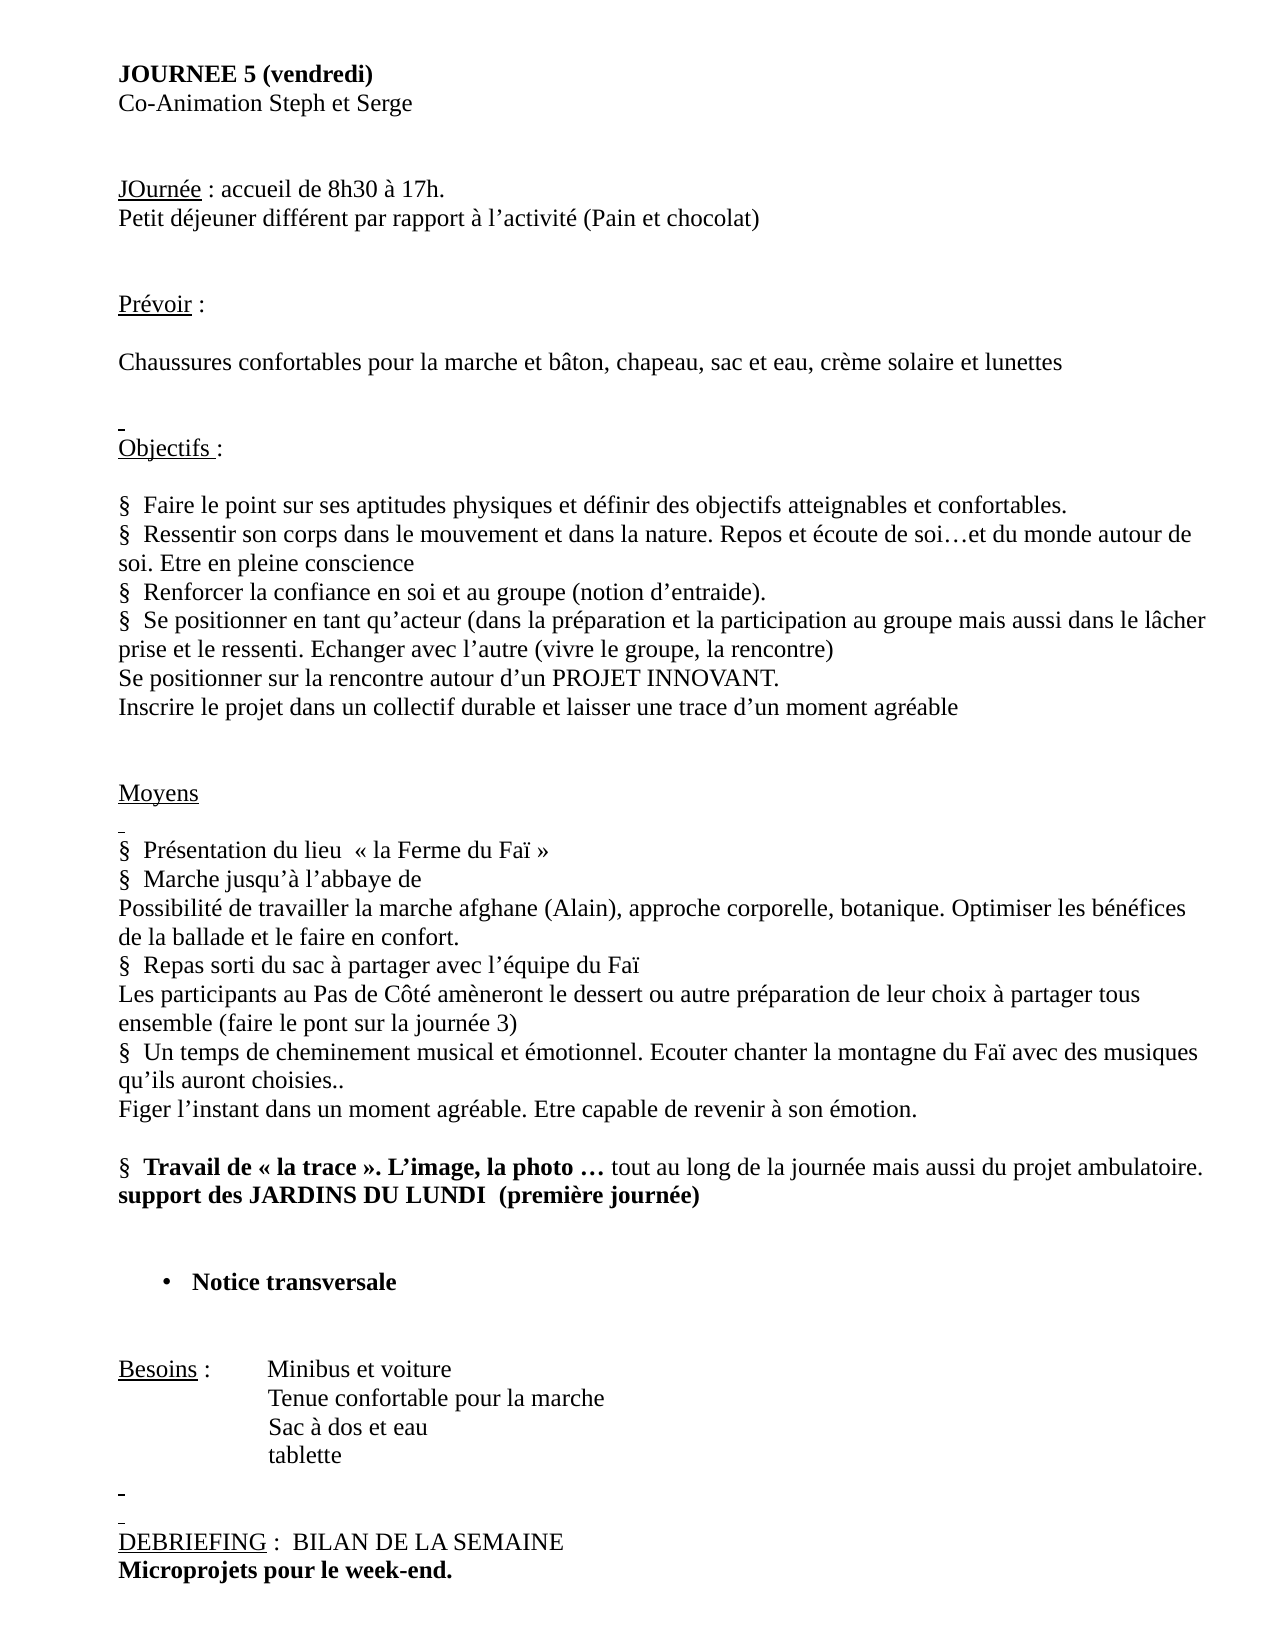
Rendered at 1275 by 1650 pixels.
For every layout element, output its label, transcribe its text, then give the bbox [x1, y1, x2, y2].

text JOURNEE 5 (vendredi) Co-Animation Steph et Serge JOurnée : accueil de 8h30 à 17h. Petit déjeuner différent par rapport à l’activité (Pain et chocolat) Prévoir : Chaussures confortables pour la marche et bâton, chapeau, sac et eau, crème solaire et lunettes Objectifs : § Faire le point sur ses aptitudes physiques et définir des objectifs atteignables et confortables. § Ressentir son corps dans le mouvement et dans la nature. Repos et écoute de soi…et du monde autour de soi. Etre en pleine conscience § Renforcer la confiance en soi et au groupe (notion d’entraide). § Se positionner en tant qu’acteur (dans la préparation et la participation au groupe mais aussi dans le lâcher prise et le ressenti. Echanger avec l’autre (vivre le groupe, la rencontre) Se positionner sur la rencontre autour d’un PROJET INNOVANT. Inscrire le projet dans un collectif durable et laisser une trace d’un moment agréable Moyens § Présentation du lieu « la Ferme du Faï » § Marche jusqu’à l’abbaye de Possibilité de travailler la marche afghane (Alain), approche corporelle, botanique. Optimiser les bénéfices de la ballade et le faire en confort. § Repas sorti du sac à partager avec l’équipe du Faï Les participants au Pas de Côté amèneront le dessert ou autre préparation de leur choix à partager tous ensemble (faire le pont sur la journée 3) § Un temps de cheminement musical et émotionnel. Ecouter chanter la montagne du Faï avec des musiques qu’ils auront choisies.. Figer l’instant dans un moment agréable. Etre capable de revenir à son émotion. § Travail de « la trace ». L’image, la photo … tout au long de la journée mais aussi du projet ambulatoire. support des JARDINS DU LUNDI (première journée) [118, 59, 1216, 1238]
list Notice transversale [162, 1267, 1216, 1296]
text Besoins : Minibus et voiture Tenue confortable pour la marche Sac à dos et eau tablette DEBRIEFING : BILAN DE LA SEMAINE Microprojets pour le week-end. [118, 1326, 1216, 1584]
